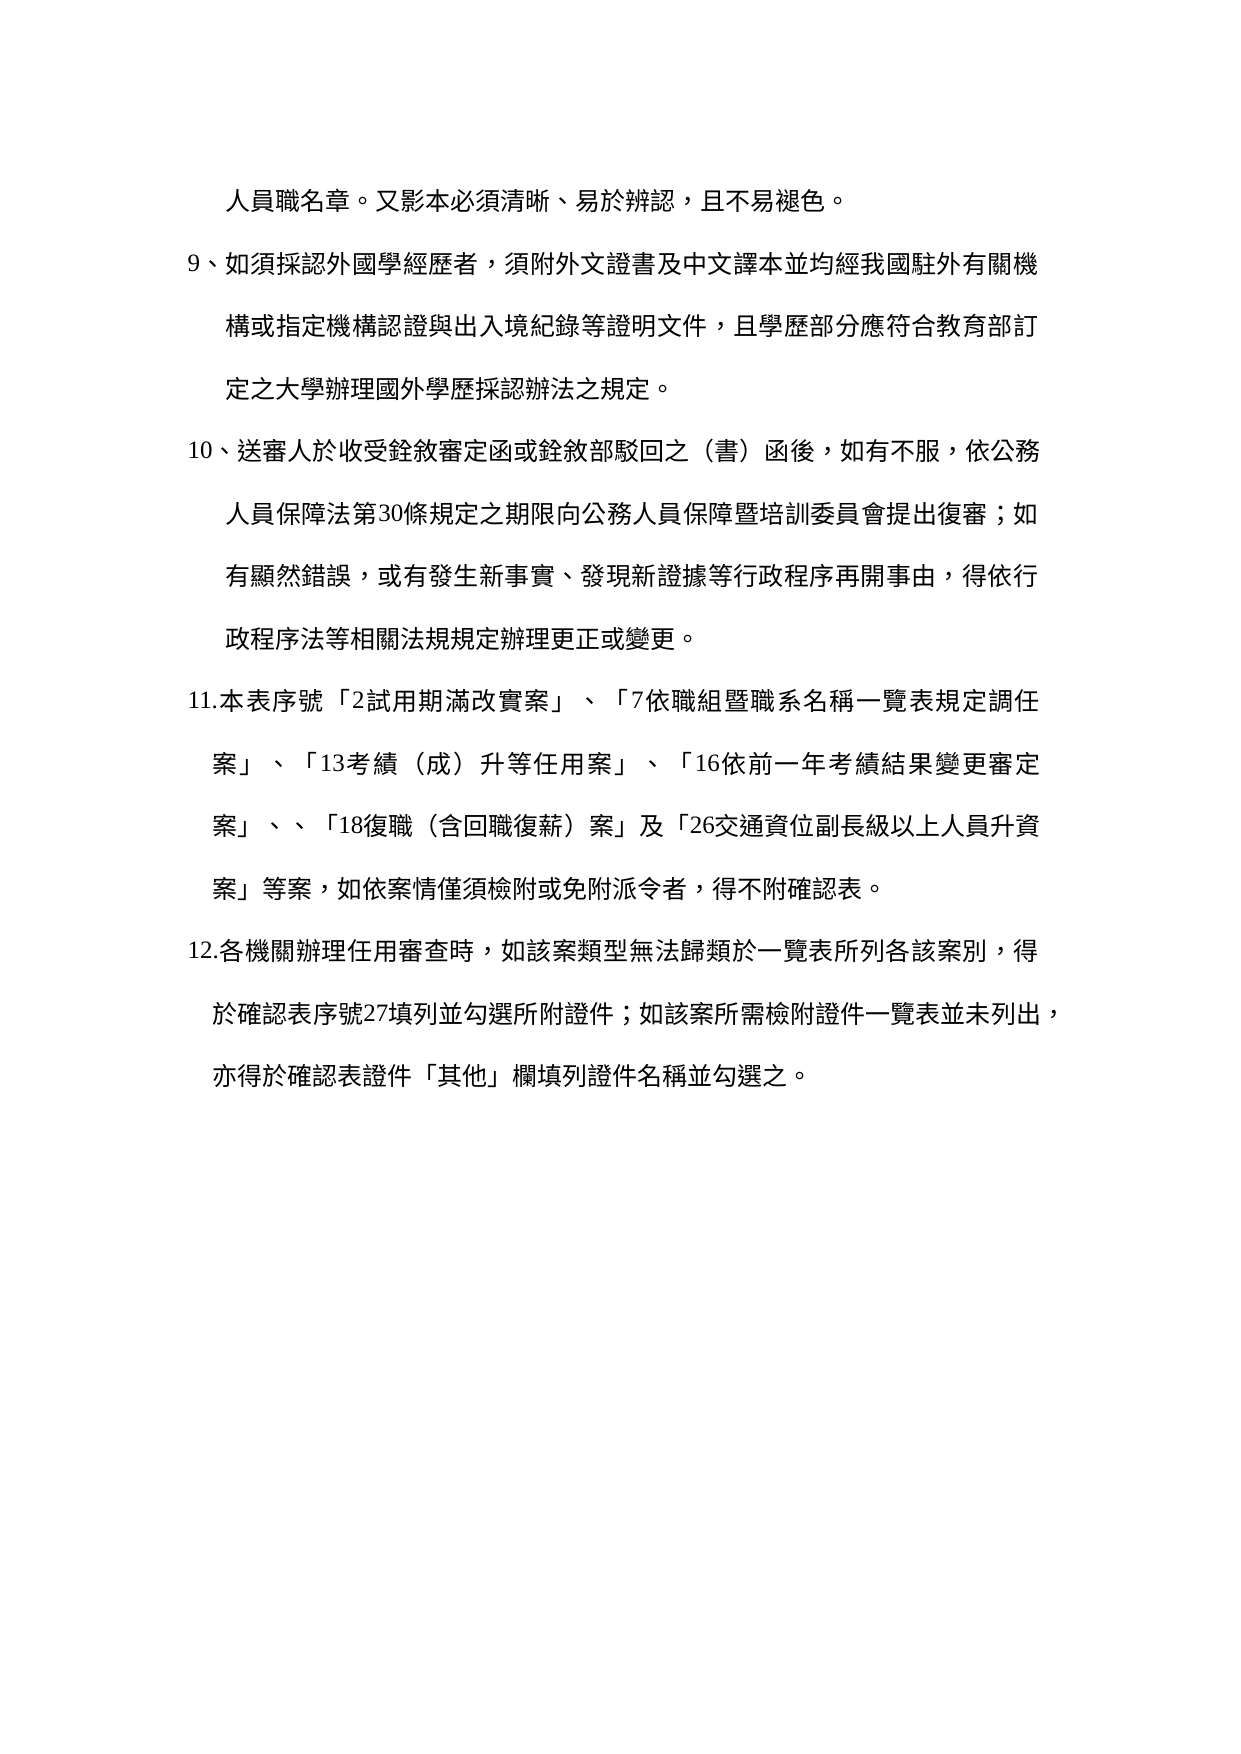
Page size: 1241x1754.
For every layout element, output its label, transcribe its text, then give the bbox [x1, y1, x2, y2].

text 12.各機關辦理任用審查時，如該案類型無法歸類於一覽表所列各該案別，得於確認表序號27填列並勾選所附證件；如該案所需檢附證件一覽表並未列出，亦得於確認表證件「其他」欄填列證件名稱並勾選之。 [187, 908, 1041, 1096]
list 如須採認外國學經歷者，須附外文證書及中文譯本並均經我國駐外有關機構或指定機構認證與出入境紀錄等證明文件，且學歷部分應符合教育部訂定之大學辦理國外學歷採認辦法之規定。 [187, 221, 1041, 408]
list 人員職名章。又影本必須清晰、易於辨認，且不易褪色。 [187, 158, 1041, 221]
list 送審人於收受銓敘審定函或銓敘部駁回之（書）函後，如有不服，依公務人員保障法第30條規定之期限向公務人員保障暨培訓委員會提出復審；如有顯然錯誤，或有發生新事實、發現新證據等行政程序再開事由，得依行政程序法等相關法規規定辦理更正或變更。 [187, 408, 1041, 658]
text 11.本表序號「2試用期滿改實案」、「7依職組暨職系名稱一覽表規定調任案」、「13考績（成）升等任用案」、「16依前一年考績結果變更審定案」、、「18復職（含回職復薪）案」及「26交通資位副長級以上人員升資案」等案，如依案情僅須檢附或免附派令者，得不附確認表。 [187, 658, 1041, 908]
